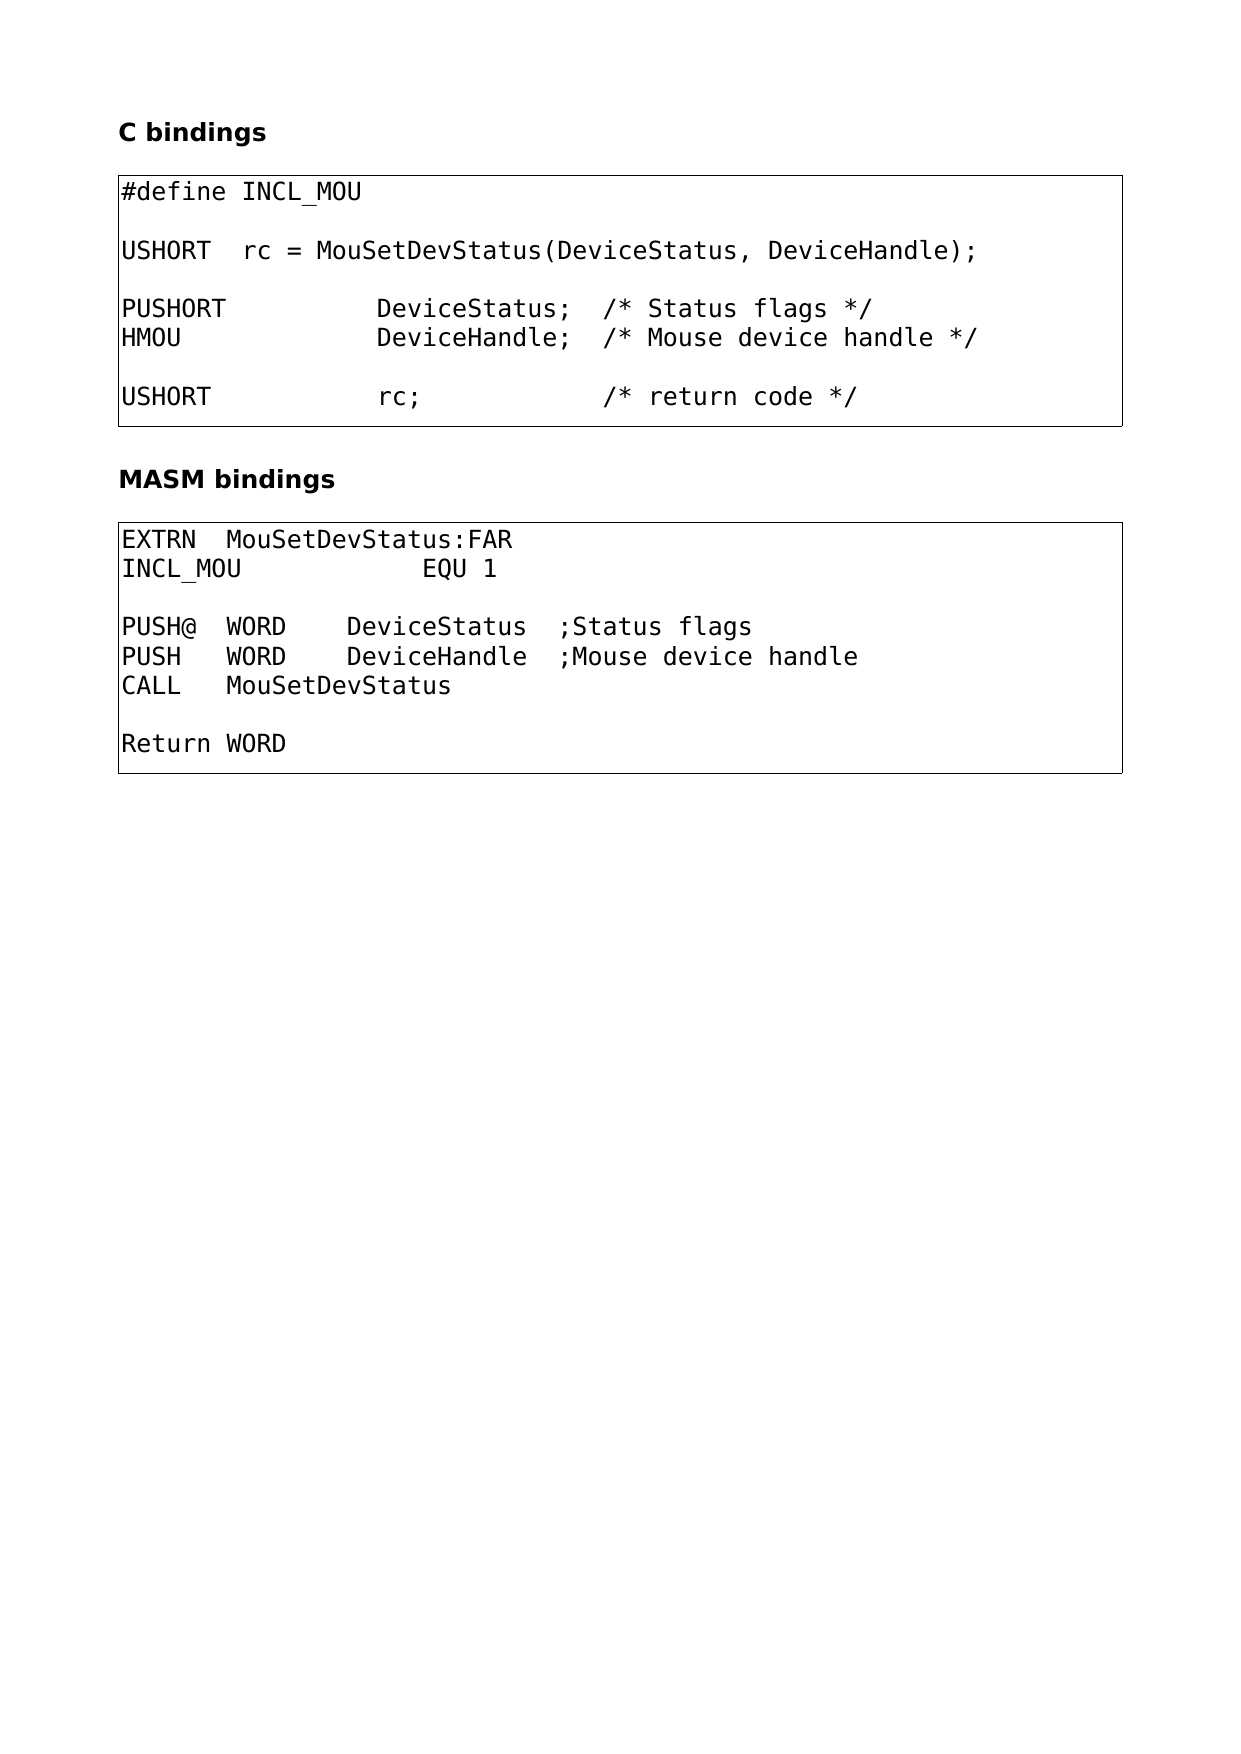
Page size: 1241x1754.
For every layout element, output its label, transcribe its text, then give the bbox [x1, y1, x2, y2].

table_header #define INCL_MOU USHORT rc = MouSetDevStatus(DeviceStatus, DeviceHandle); PUSHORT DeviceStatus; /* Status flags */ HMOU DeviceHandle; /* Mouse device handle */ USHORT rc; /* return code */ [119, 176, 1122, 426]
subtitle C bindings [118, 118, 1122, 147]
table_header EXTRN MouSetDevStatus:FAR INCL_MOU EQU 1 PUSH@ WORD DeviceStatus ;Status flags PUSH WORD DeviceHandle ;Mouse device handle CALL MouSetDevStatus Return WORD [119, 523, 1122, 773]
subtitle MASM bindings [118, 466, 1122, 495]
